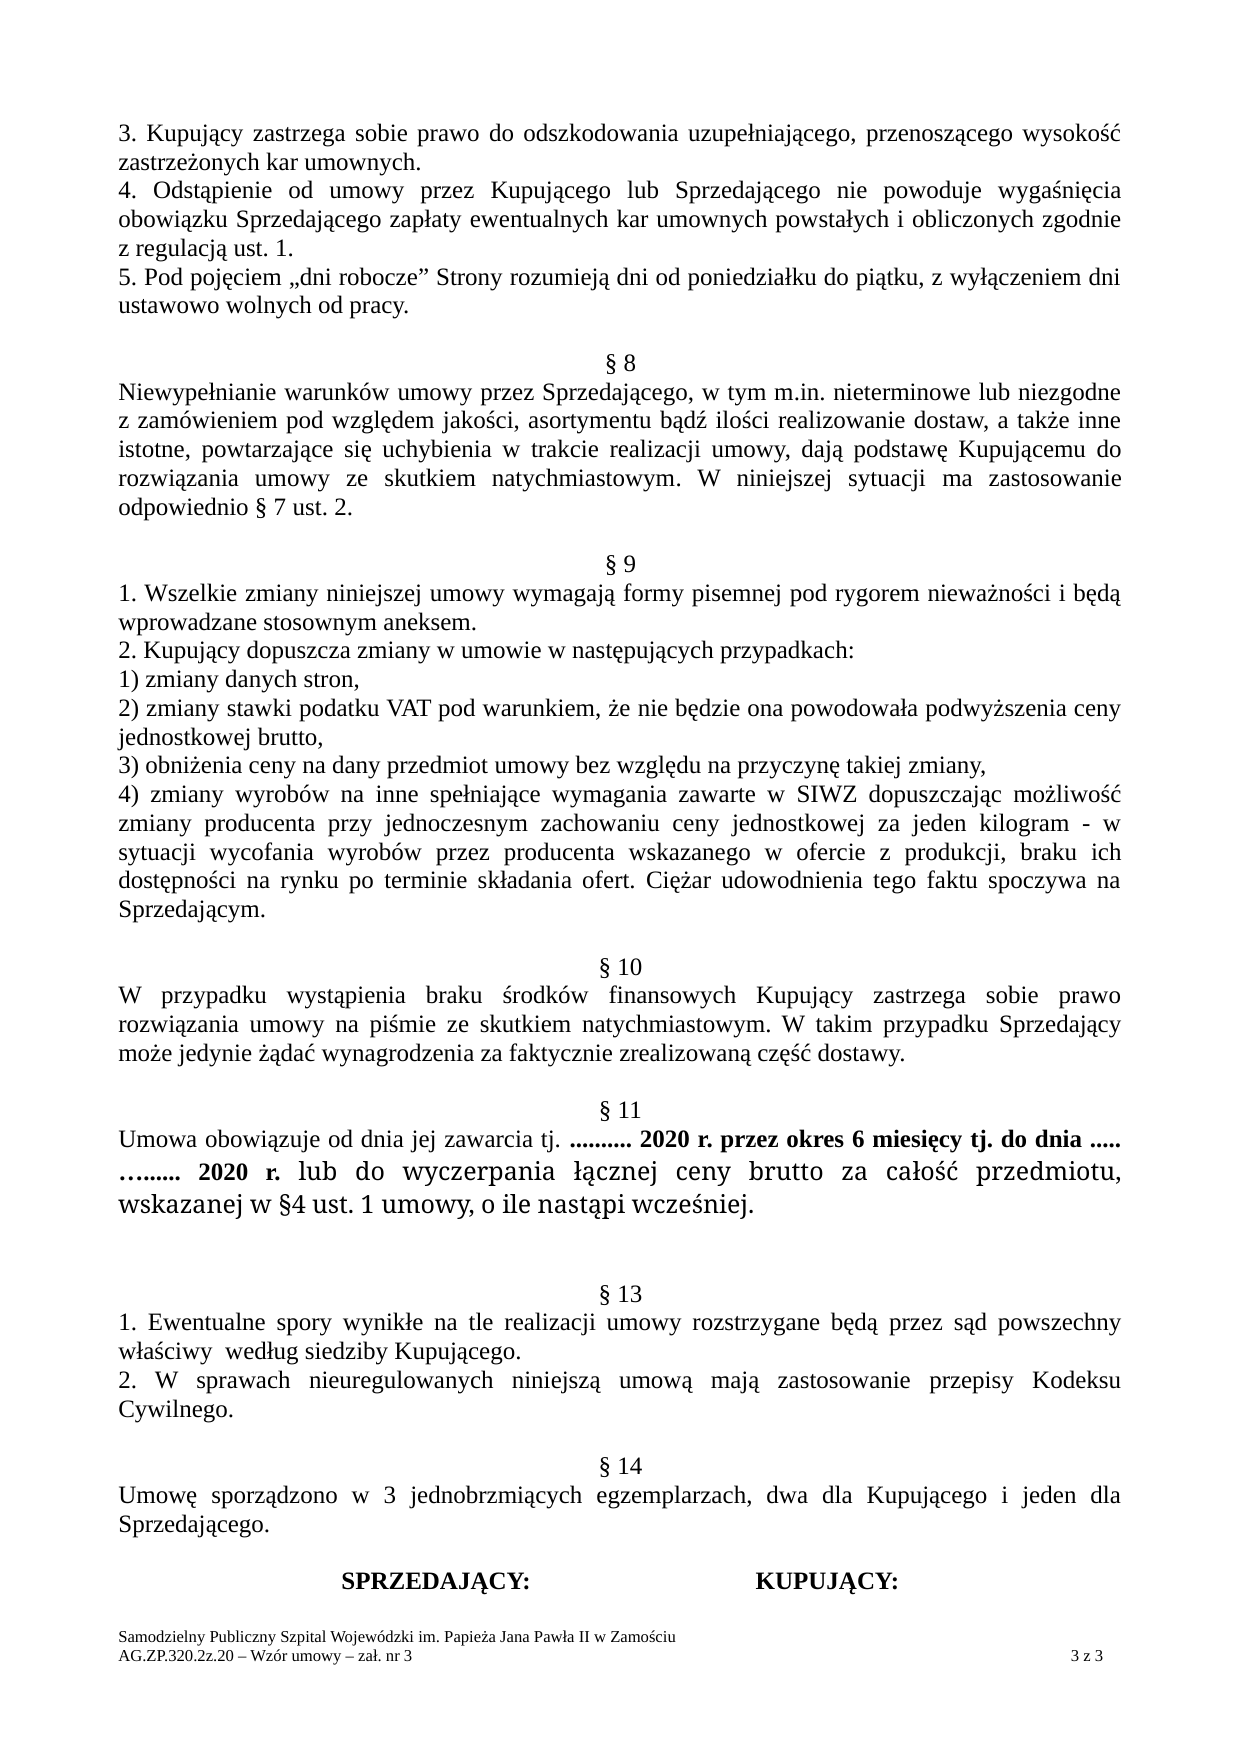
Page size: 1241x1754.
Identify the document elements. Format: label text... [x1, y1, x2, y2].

text 2) zmiany stawki podatku VAT pod warunkiem, że nie będzie ona powodowała podwyższenia ceny jednostkowej brutto, [118, 693, 1122, 751]
text 4. Odstąpienie od umowy przez Kupującego lub Sprzedającego nie powoduje wygaśnięcia obowiązku Sprzedającego zapłaty ewentualnych kar umownych powstałych i obliczonych zgodnie z regulacją ust. 1. [118, 176, 1122, 262]
text 3. Kupujący zastrzega sobie prawo do odszkodowania uzupełniającego, przenoszącego wysokość zastrzeżonych kar umownych. [118, 118, 1122, 176]
text 1. Ewentualne spory wynikłe na tle realizacji umowy rozstrzygane będą przez sąd powszechny właściwy według siedziby Kupującego. [118, 1307, 1122, 1365]
text Umowa obowiązuje od dnia jej zawarcia tj. .......... 2020 r. przez okres 6 miesięcy tj. do dnia ..... …...... 2020 r. lub do wyczerpania łącznej ceny brutto za całość przedmiotu, wskazanej w §4 ust. 1 umowy, o ile nastąpi wcześniej. [118, 1124, 1122, 1221]
text § 13 [118, 1279, 1122, 1307]
text 2. W sprawach nieuregulowanych niniejszą umową mają zastosowanie przepisy Kodeksu Cywilnego. [118, 1365, 1122, 1422]
text 3) obniżenia ceny na dany przedmiot umowy bez względu na przyczynę takiej zmiany, [118, 751, 1122, 779]
text § 14 [118, 1451, 1122, 1480]
text W przypadku wystąpienia braku środków finansowych Kupujący zastrzega sobie prawo rozwiązania umowy na piśmie ze skutkiem natychmiastowym. W takim przypadku Sprzedający może jedynie żądać wynagrodzenia za faktycznie zrealizowaną część dostawy. [118, 981, 1122, 1067]
text Umowę sporządzono w 3 jednobrzmiących egzemplarzach, dwa dla Kupującego i jeden dla Sprzedającego. [118, 1480, 1122, 1537]
text § 10 [118, 952, 1122, 981]
text Niewypełnianie warunków umowy przez Sprzedającego, w tym m.in. nieterminowe lub niezgodne z zamówieniem pod względem jakości, asortymentu bądź ilości realizowanie dostaw, a także inne istotne, powtarzające się uchybienia w trakcie realizacji umowy, dają podstawę Kupującemu do rozwiązania umowy ze skutkiem natychmiastowym. W niniejszej sytuacji ma zastosowanie odpowiednio § 7 ust. 2. [118, 377, 1122, 521]
text § 11 [118, 1096, 1122, 1124]
text 1. Wszelkie zmiany niniejszej umowy wymagają formy pisemnej pod rygorem nieważności i będą wprowadzane stosownym aneksem. [118, 578, 1122, 636]
text SPRZEDAJĄCY: KUPUJĄCY: [118, 1566, 1122, 1595]
text 1) zmiany danych stron, [118, 664, 1122, 693]
text 4) zmiany wyrobów na inne spełniające wymagania zawarte w SIWZ dopuszczając możliwość zmiany producenta przy jednoczesnym zachowaniu ceny jednostkowej za jeden kilogram - w sytuacji wycofania wyrobów przez producenta wskazanego w ofercie z produkcji, braku ich dostępności na rynku po terminie składania ofert. Ciężar udowodnienia tego faktu spoczywa na Sprzedającym. [118, 779, 1122, 923]
text § 9 [118, 549, 1122, 578]
text 5. Pod pojęciem „dni robocze” Strony rozumieją dni od poniedziałku do piątku, z wyłączeniem dni ustawowo wolnych od pracy. [118, 262, 1122, 319]
text 2. Kupujący dopuszcza zmiany w umowie w następujących przypadkach: [118, 636, 1122, 664]
text § 8 [118, 348, 1122, 377]
